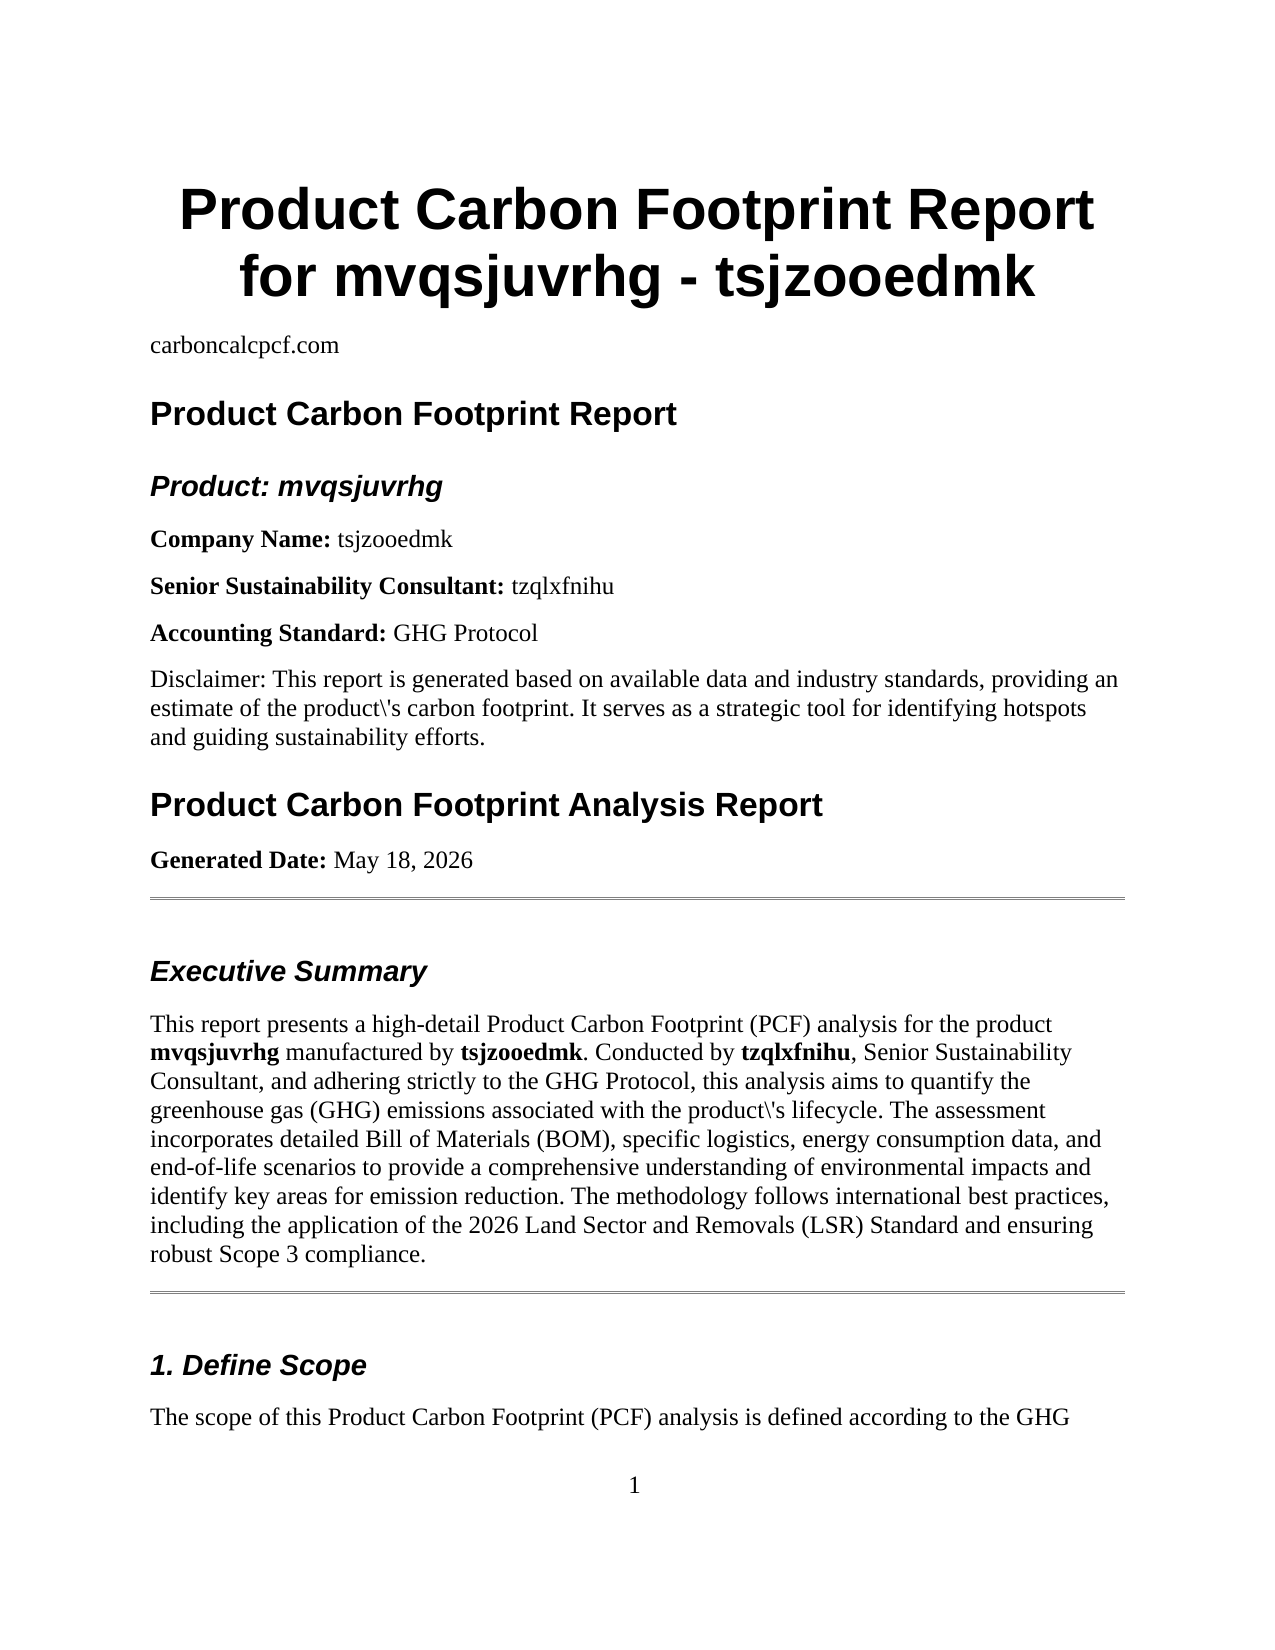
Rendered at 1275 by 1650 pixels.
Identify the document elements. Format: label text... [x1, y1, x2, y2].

subtitle Product: mvqsjuvrhg [150, 469, 1125, 503]
subtitle Product Carbon Footprint Analysis Report [150, 785, 1125, 823]
subtitle Product Carbon Footprint Report [150, 393, 1125, 432]
text Disclaimer: This report is generated based on available data and industry standards, providing an estimate of the product\'s carbon footprint. It serves as a strategic tool for identifying hotspots and guiding sustainability efforts. [150, 664, 1125, 751]
title Product Carbon Footprint Report for mvqsjuvrhg - tsjzooedmk [150, 175, 1125, 309]
text Company Name: tsjzooedmk [150, 524, 1125, 553]
subtitle 1. Define Scope [150, 1347, 1125, 1381]
text carboncalcpcf.com [150, 331, 1125, 359]
text Senior Sustainability Consultant: tzqlxfnihu [150, 571, 1125, 600]
text Accounting Standard: GHG Protocol [150, 618, 1125, 647]
text The scope of this Product Carbon Footprint (PCF) analysis is defined according to the GHG [150, 1402, 1125, 1431]
text Generated Date: May 18, 2026 [150, 845, 1125, 873]
subtitle Executive Summary [150, 954, 1125, 987]
text This report presents a high-detail Product Carbon Footprint (PCF) analysis for the product mvqsjuvrhg manufactured by tsjzooedmk. Conducted by tzqlxfnihu, Senior Sustainability Consultant, and adhering strictly to the GHG Protocol, this analysis aims to quantify the greenhouse gas (GHG) emissions associated with the product\'s lifecycle. The assessment incorporates detailed Bill of Materials (BOM), specific logistics, energy consumption data, and end-of-life scenarios to provide a comprehensive understanding of environmental impacts and identify key areas for emission reduction. The methodology follows international best practices, including the application of the 2026 Land Sector and Removals (LSR) Standard and ensuring robust Scope 3 compliance. [150, 1009, 1125, 1267]
